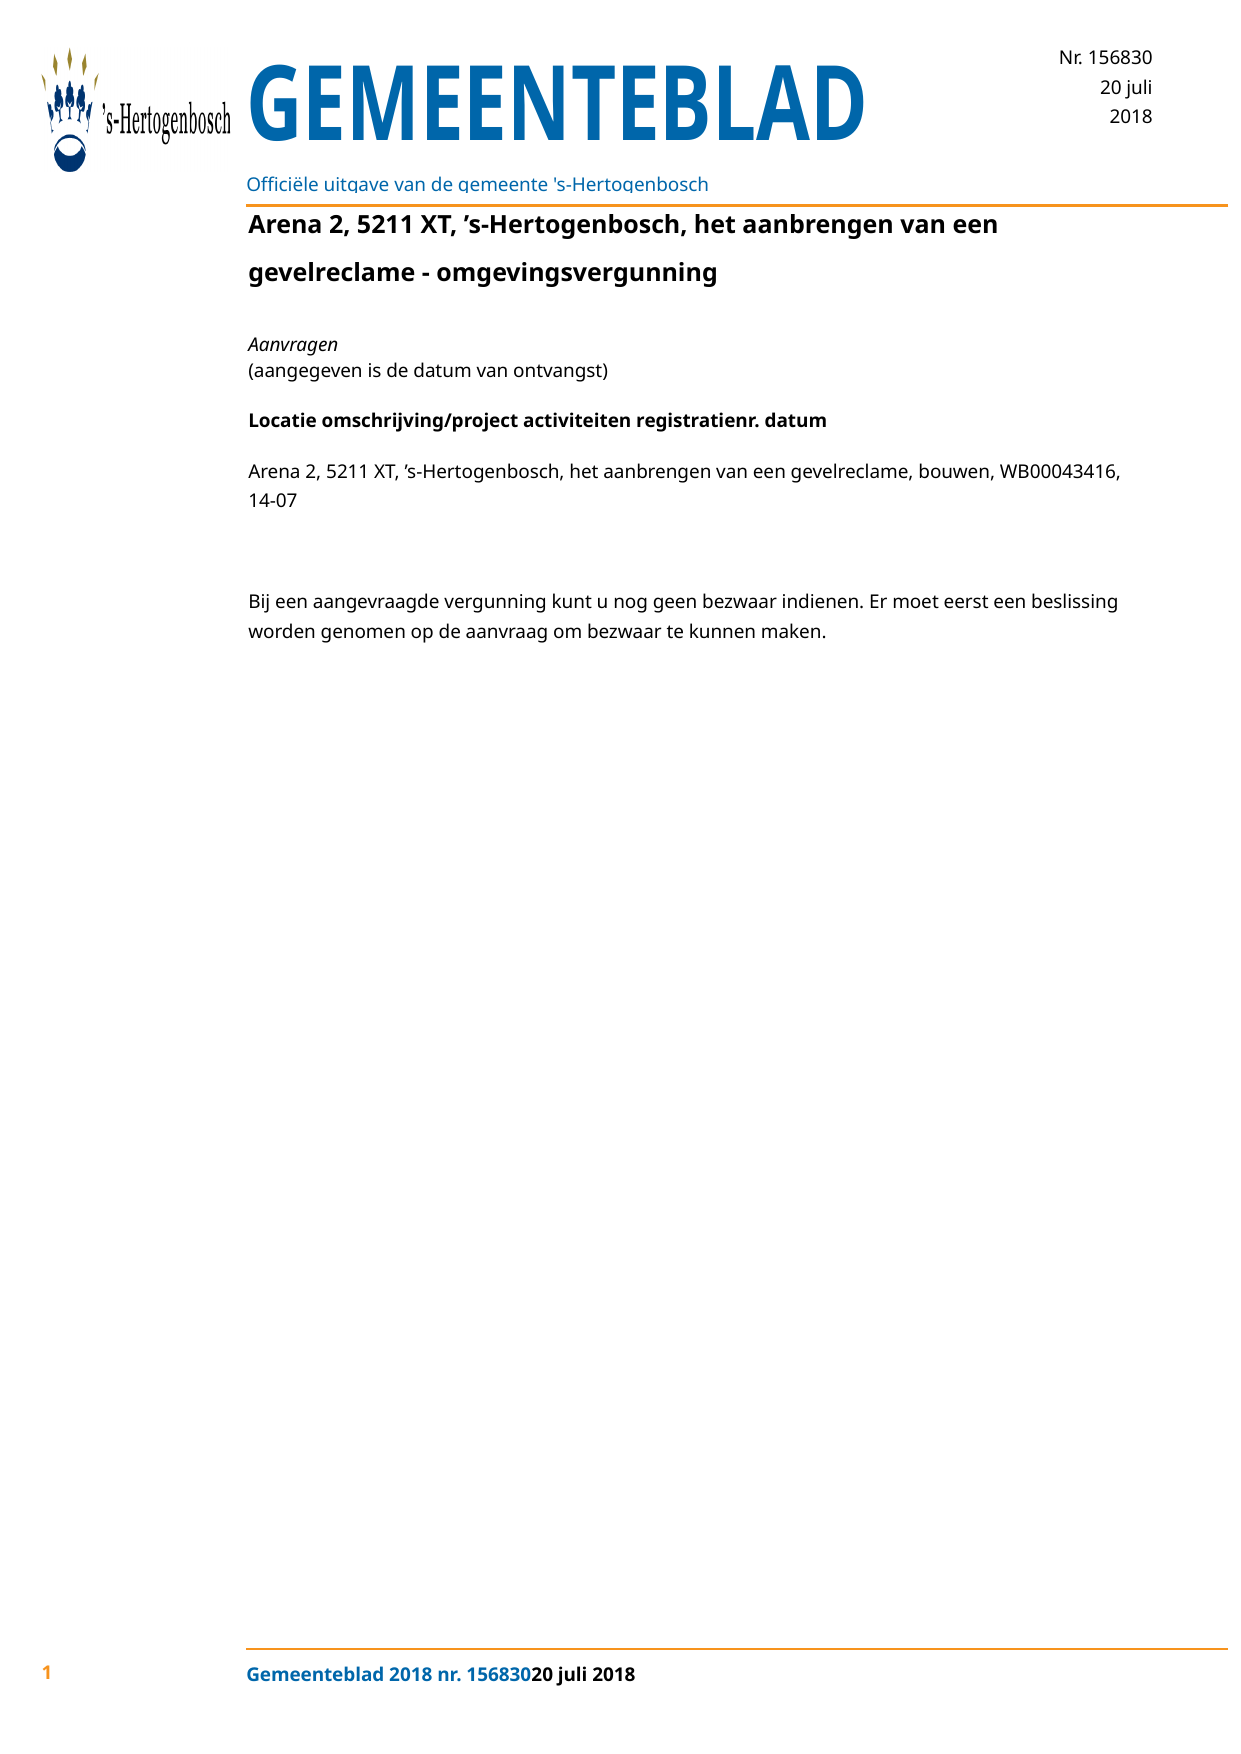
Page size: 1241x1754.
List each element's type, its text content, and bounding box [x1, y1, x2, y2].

text (aangegeven is de datum van ontvangst) [248, 357, 1152, 383]
text Aanvragen [248, 331, 1152, 357]
text Bij een aangevraagde vergunning kunt u nog geen bezwaar indienen. Er moet eerst een beslissing worden genomen op de aanvraag om bezwaar te kunnen maken. [248, 588, 1152, 644]
text Arena 2, 5211 XT, ’s-Hertogenbosch, het aanbrengen van een gevelreclame, bouwen, WB00043416, 14-07 [248, 458, 1152, 513]
picture [41, 47, 231, 172]
text Locatie omschrijving/project activiteiten registratienr. datum [248, 408, 1152, 433]
text Arena 2, 5211 XT, ’s-Hertogenbosch, het aanbrengen van een gevelreclame - omgevingsvergunning [248, 207, 1152, 288]
